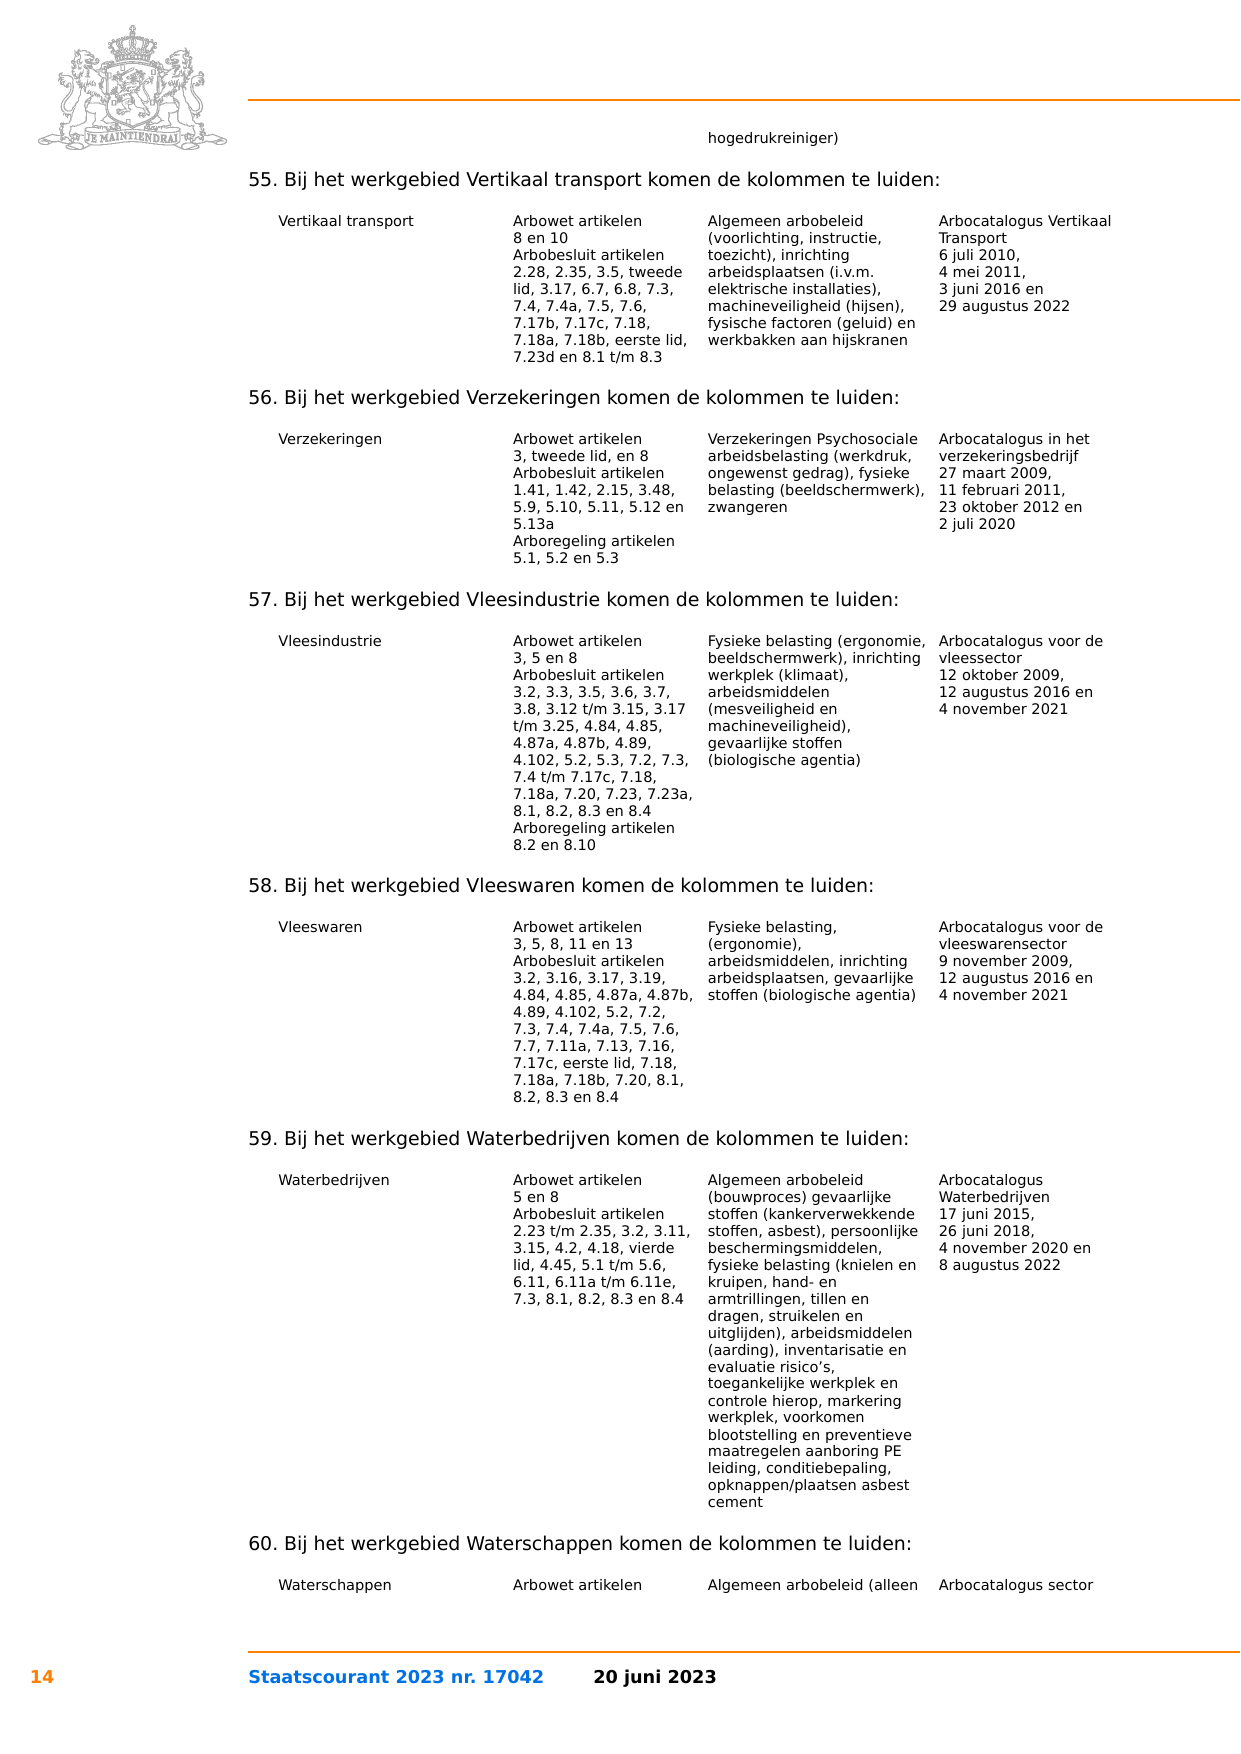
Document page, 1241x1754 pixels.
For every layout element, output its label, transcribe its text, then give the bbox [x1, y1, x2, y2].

table_header Fysieke belasting (ergonomie, beeldschermwerk), inrichting werkplek (klimaat), arbeidsmiddelen (mesveiligheid en machineveiligheid), gevaarlijke stoffen (biologische agentia) [702, 633, 933, 853]
table_header Arbocatalogus voor de vleeswarensector 9 november 2009, 12 augustus 2016 en 4 november 2021 [933, 919, 1163, 1106]
table_header Arbowet artikelen 3, 5, 8, 11 en 13 Arbobesluit artikelen 3.2, 3.16, 3.17, 3.19, 4.84, 4.85, 4.87a, 4.87b, 4.89, 4.102, 5.2, 7.2, 7.3, 7.4, 7.4a, 7.5, 7.6, 7.7, 7.11a, 7.13, 7.16, 7.17c, eerste lid, 7.18, 7.18a, 7.18b, 7.20, 8.1, 8.2, 8.3 en 8.4 [507, 919, 702, 1106]
table_header Arbowet artikelen 5 en 8 Arbobesluit artikelen 2.23 t/m 2.35, 3.2, 3.11, 3.15, 4.2, 4.18, vierde lid, 4.45, 5.1 t/m 5.6, 6.11, 6.11a t/m 6.11e, 7.3, 8.1, 8.2, 8.3 en 8.4 [507, 1172, 702, 1511]
table_header Arbocatalogus Waterbedrijven 17 juni 2015, 26 juni 2018, 4 november 2020 en 8 augustus 2022 [933, 1172, 1163, 1511]
table_header Arbowet artikelen [507, 1577, 702, 1594]
text 55. Bij het werkgebied Vertikaal transport komen de kolommen te luiden: [248, 169, 1163, 191]
table_header hogedrukreiniger) [702, 130, 933, 147]
text 58. Bij het werkgebied Vleeswaren komen de kolommen te luiden: [248, 875, 1163, 897]
table_header Arbocatalogus Vertikaal Transport 6 juli 2010, 4 mei 2011, 3 juni 2016 en 29 augustus 2022 [933, 213, 1163, 365]
text 60. Bij het werkgebied Waterschappen komen de kolommen te luiden: [248, 1533, 1163, 1555]
table_header Fysieke belasting, (ergonomie), arbeidsmiddelen, inrichting arbeidsplaatsen, gevaarlijke stoffen (biologische agentia) [702, 919, 933, 1106]
table_header Arbowet artikelen 8 en 10 Arbobesluit artikelen 2.28, 2.35, 3.5, tweede lid, 3.17, 6.7, 6.8, 7.3, 7.4, 7.4a, 7.5, 7.6, 7.17b, 7.17c, 7.18, 7.18a, 7.18b, eerste lid, 7.23d en 8.1 t/m 8.3 [507, 213, 702, 365]
table_header Arbocatalogus sector [933, 1577, 1163, 1594]
table_header Vleeswaren [278, 919, 507, 1106]
table_header Waterbedrijven [278, 1172, 507, 1511]
table_header Arbocatalogus in het verzekeringsbedrijf 27 maart 2009, 11 februari 2011, 23 oktober 2012 en 2 juli 2020 [933, 431, 1163, 567]
table_header Algemeen arbobeleid (voorlichting, instructie, toezicht), inrichting arbeidsplaatsen (i.v.m. elektrische installaties), machineveiligheid (hijsen), fysische factoren (geluid) en werkbakken aan hijskranen [702, 213, 933, 365]
table_header Algemeen arbobeleid (alleen [702, 1577, 933, 1594]
table_header Vleesindustrie [278, 633, 507, 853]
table_header Arbowet artikelen 3, 5 en 8 Arbobesluit artikelen 3.2, 3.3, 3.5, 3.6, 3.7, 3.8, 3.12 t/m 3.15, 3.17 t/m 3.25, 4.84, 4.85, 4.87a, 4.87b, 4.89, 4.102, 5.2, 5.3, 7.2, 7.3, 7.4 t/m 7.17c, 7.18, 7.18a, 7.20, 7.23, 7.23a, 8.1, 8.2, 8.3 en 8.4 Arboregeling artikelen 8.2 en 8.10 [507, 633, 702, 853]
table_header [278, 130, 507, 147]
table_header Verzekeringen [278, 431, 507, 567]
text 57. Bij het werkgebied Vleesindustrie komen de kolommen te luiden: [248, 589, 1163, 611]
table_header Verzekeringen Psychosociale arbeidsbelasting (werkdruk, ongewenst gedrag), fysieke belasting (beeldschermwerk), zwangeren [702, 431, 933, 567]
text 59. Bij het werkgebied Waterbedrijven komen de kolommen te luiden: [248, 1128, 1163, 1150]
table_header Algemeen arbobeleid (bouwproces) gevaarlijke stoffen (kankerverwekkende stoffen, asbest), persoonlijke beschermingsmiddelen, fysieke belasting (knielen en kruipen, hand- en armtrillingen, tillen en dragen, struikelen en uitglijden), arbeidsmiddelen (aarding), inventarisatie en evaluatie risico’s, toegankelijke werkplek en controle hierop, markering werkplek, voorkomen blootstelling en preventieve maatregelen aanboring PE leiding, conditiebepaling, opknappen/plaatsen asbest cement [702, 1172, 933, 1511]
table_header Arbowet artikelen 3, tweede lid, en 8 Arbobesluit artikelen 1.41, 1.42, 2.15, 3.48, 5.9, 5.10, 5.11, 5.12 en 5.13a Arboregeling artikelen 5.1, 5.2 en 5.3 [507, 431, 702, 567]
text 56. Bij het werkgebied Verzekeringen komen de kolommen te luiden: [248, 387, 1163, 409]
picture [38, 25, 227, 150]
table_header Waterschappen [278, 1577, 507, 1594]
table_header Arbocatalogus voor de vleessector 12 oktober 2009, 12 augustus 2016 en 4 november 2021 [933, 633, 1163, 853]
table_header Vertikaal transport [278, 213, 507, 365]
table_header [933, 130, 1163, 147]
